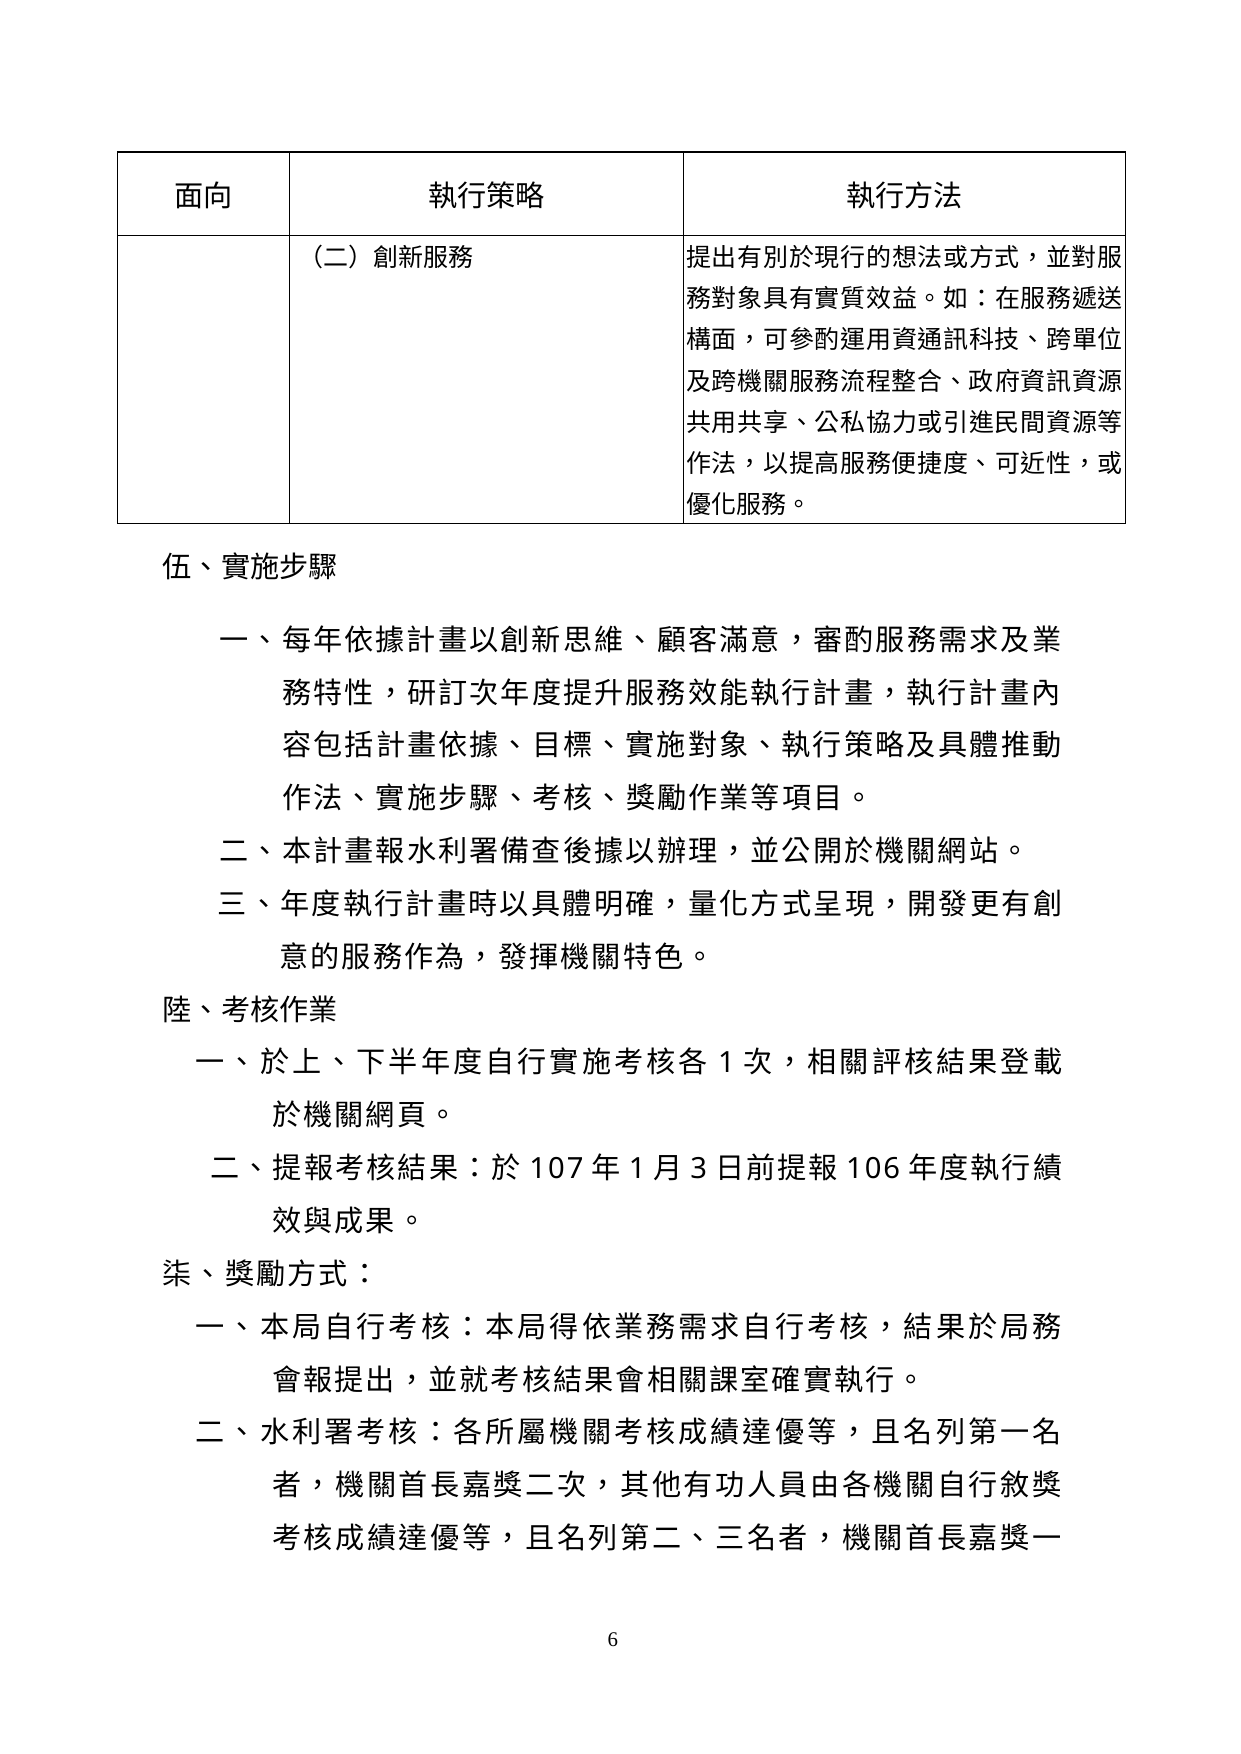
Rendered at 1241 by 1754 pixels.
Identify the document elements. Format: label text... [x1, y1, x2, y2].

table_header 面向 [118, 153, 289, 234]
table_cell [118, 236, 289, 523]
text 二、本計畫報水利署備查後據以辦理，並公開於機關網站。 [219, 828, 1063, 870]
text 一、每年依據計畫以創新思維、顧客滿意，審酌服務需求及業務特性，研訂次年度提升服務效能執行計畫，執行計畫內容包括計畫依據、目標、實施對象、執行策略及具體推動作法、實施步驟、考核、獎勵作業等項目。 [219, 616, 1063, 817]
text 三、年度執行計畫時以具體明確，量化方式呈現，開發更有創意的服務作為，發揮機關特色。 [218, 880, 1063, 976]
text 二、提報考核結果：於107年1月3日前提報106年度執行績效與成果。 [162, 1144, 1063, 1240]
text 一、本局自行考核：本局得依業務需求自行考核，結果於局務會報提出，並就考核結果會相關課室確實執行。 [162, 1303, 1063, 1398]
text 二、水利署考核：各所屬機關考核成績達優等，且名列第一名者，機關首長嘉獎二次，其他有功人員由各機關自行敘獎；考核成績達優等，且名列第二、三名者，機關首長嘉獎一次，其他有功人員由各機關自行敘獎；考核成績未達優等，而名列前三名者不另敘獎。 [162, 1409, 1063, 1557]
text 柒、獎勵方式： [162, 1250, 1063, 1293]
table_header 執行方法 [684, 153, 1125, 234]
table_cell （二）創新服務 [290, 236, 683, 523]
text 伍、實施步驟 [162, 524, 1063, 606]
table_header 執行策略 [290, 153, 683, 234]
table_cell 提出有別於現行的想法或方式，並對服務對象具有實質效益。如：在服務遞送構面，可參酌運用資通訊科技、跨單位及跨機關服務流程整合、政府資訊資源共用共享、公私協力或引進民間資源等作法，以提高服務便捷度、可近性，或優化服務。 [684, 236, 1125, 523]
text 陸、考核作業 [162, 986, 1063, 1028]
text 一、於上、下半年度自行實施考核各1次，相關評核結果登載於機關網頁。 [162, 1039, 1063, 1134]
